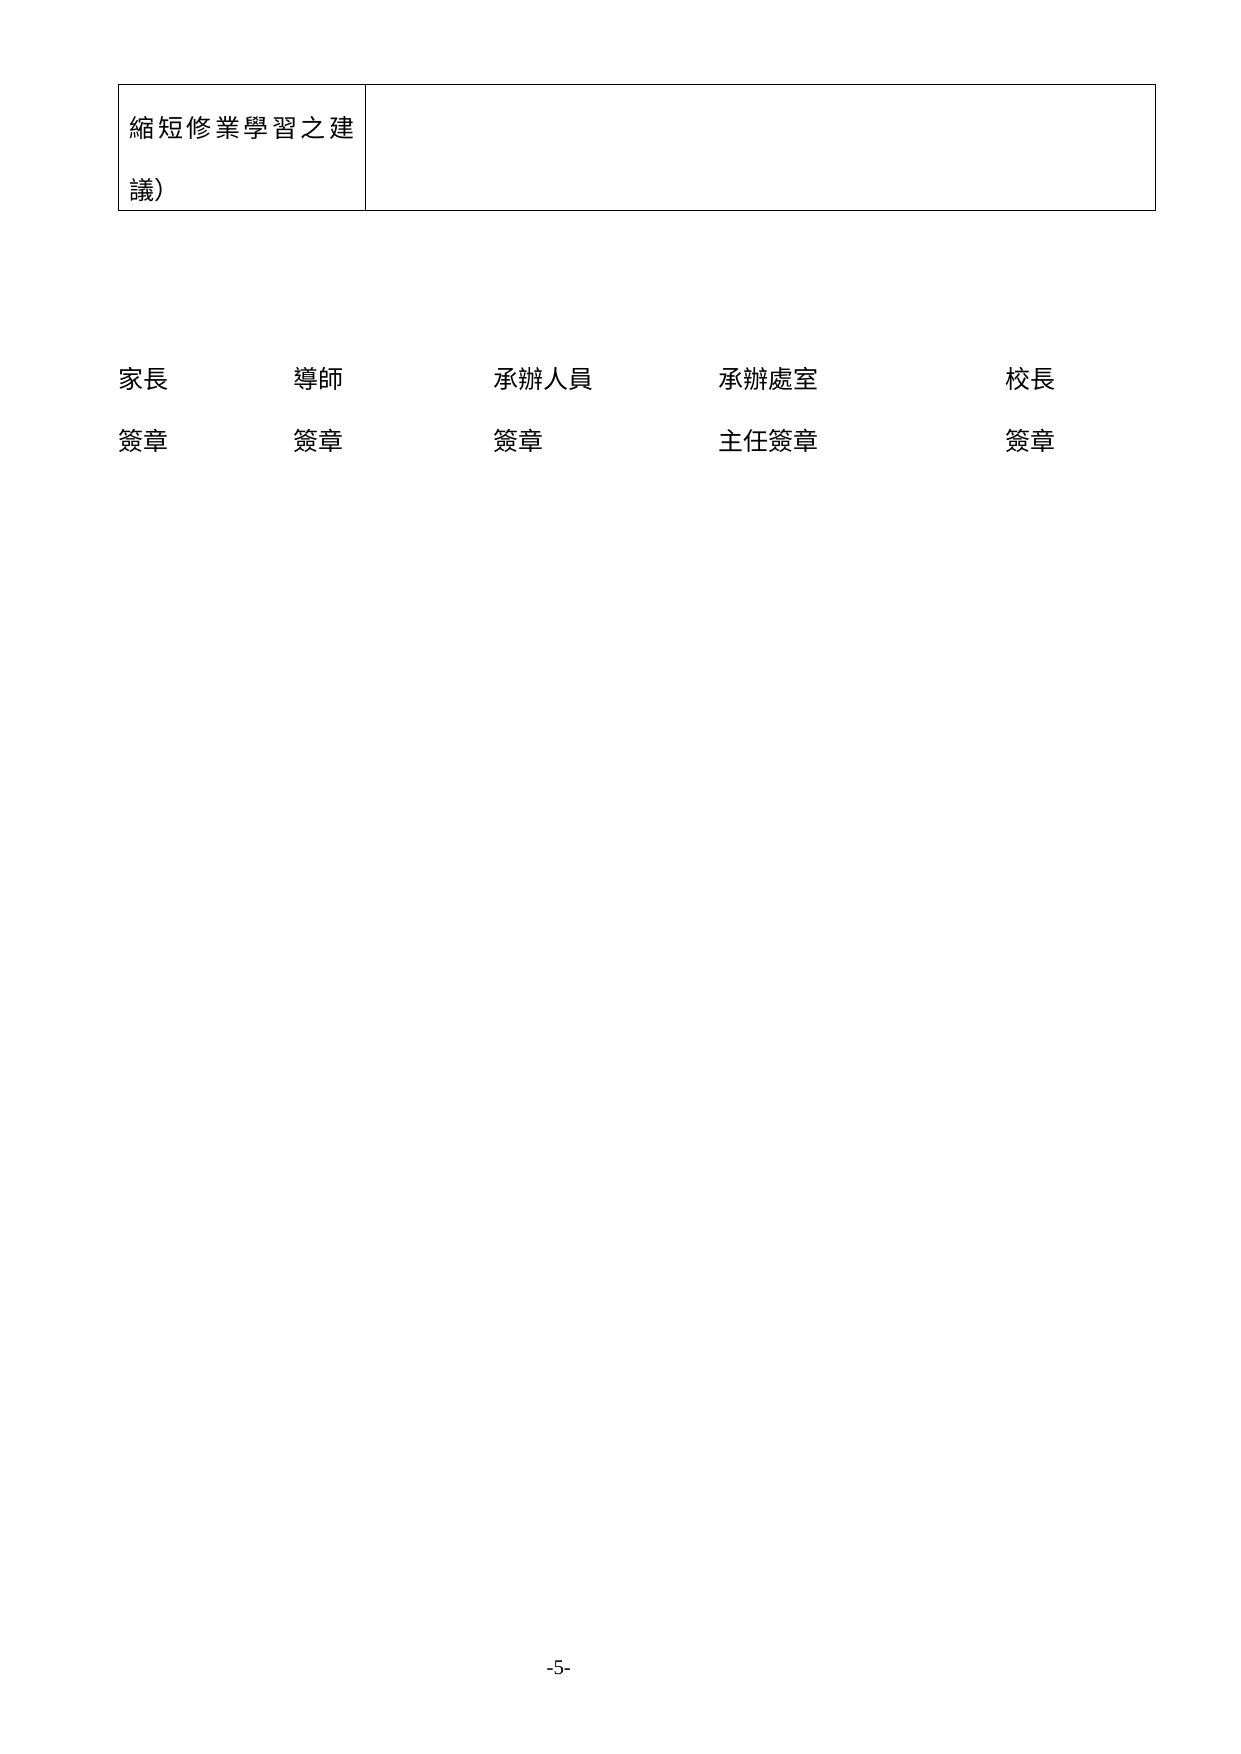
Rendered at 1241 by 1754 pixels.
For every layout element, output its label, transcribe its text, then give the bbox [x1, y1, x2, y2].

text 家長 導師 承辦人員 承辦處室 校長 [118, 336, 1122, 398]
table_cell [366, 85, 1155, 210]
text 簽章 簽章 簽章 主任簽章 簽章 [118, 398, 1122, 461]
table_cell 縮短修業學習之建議） [119, 85, 365, 210]
